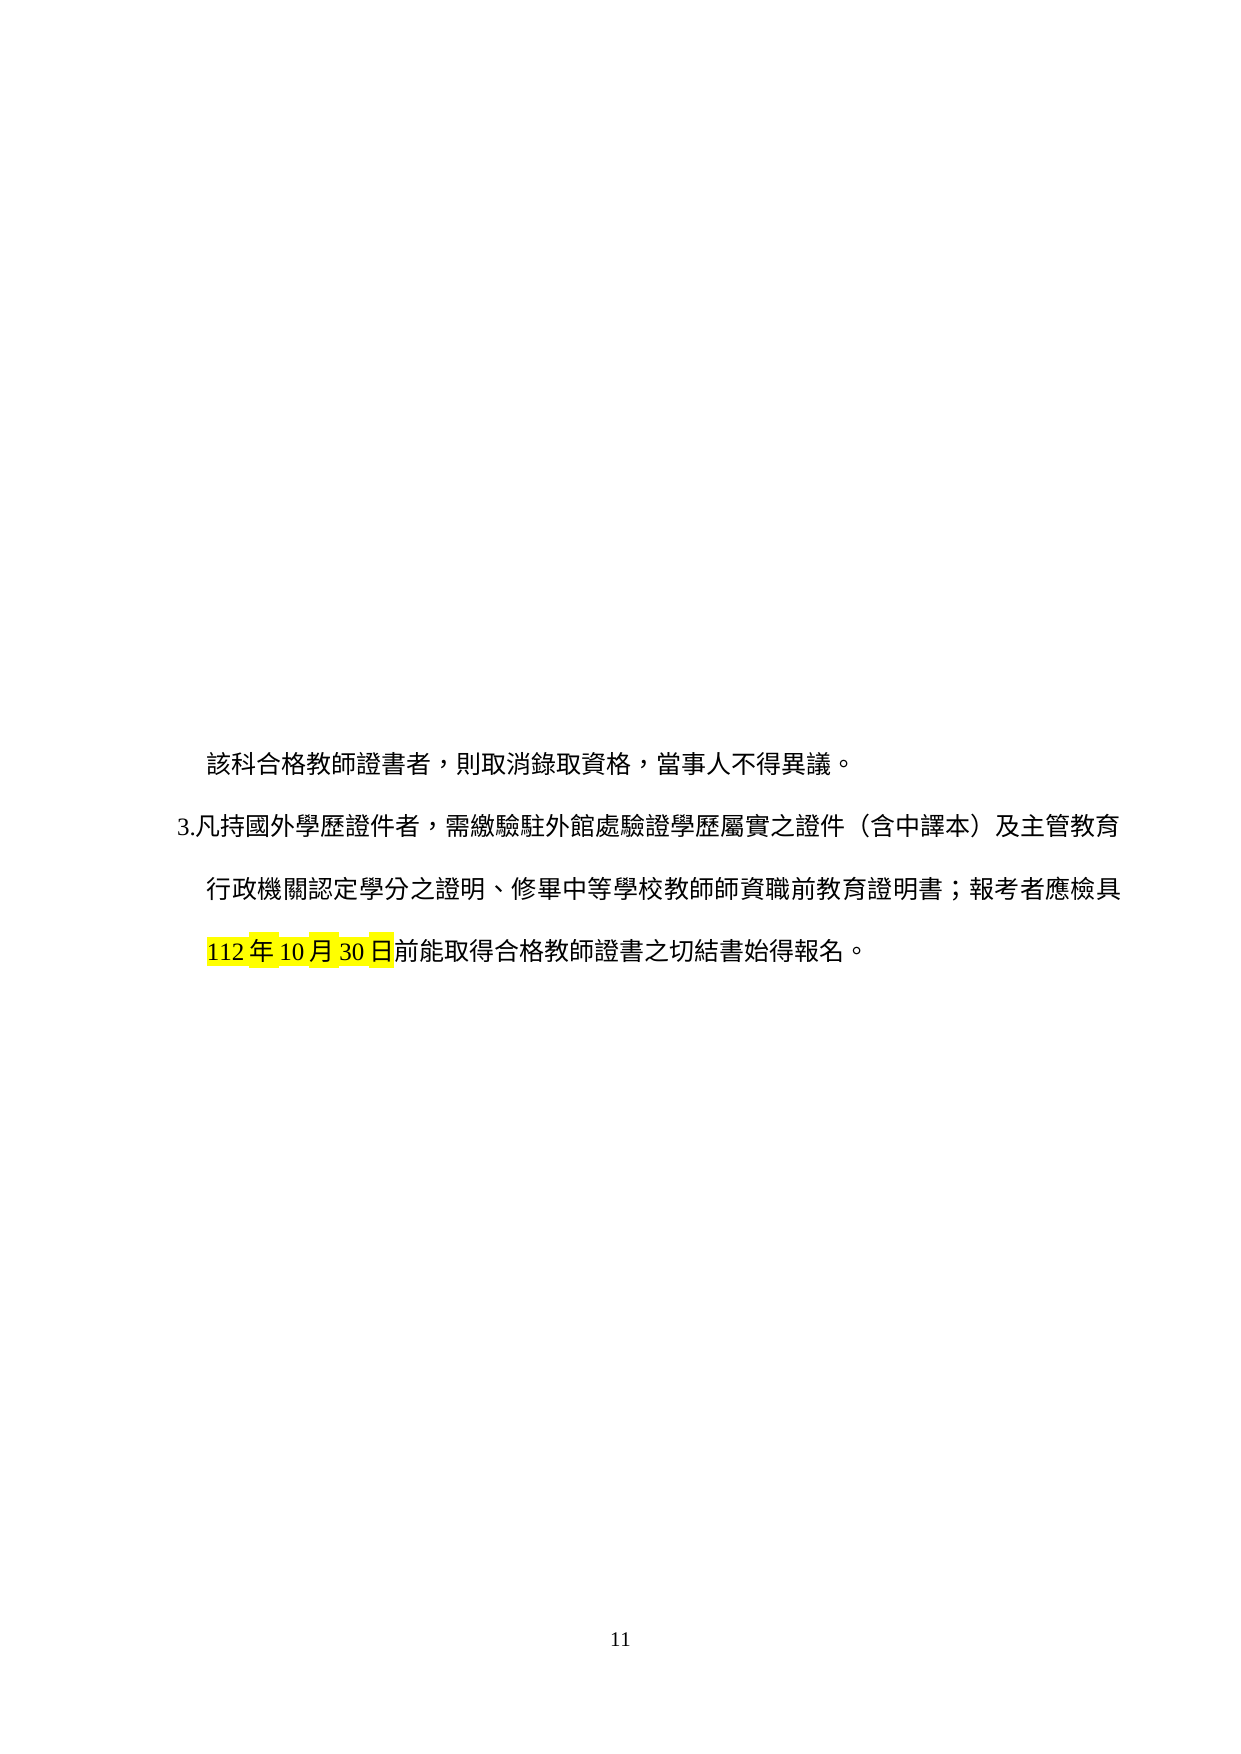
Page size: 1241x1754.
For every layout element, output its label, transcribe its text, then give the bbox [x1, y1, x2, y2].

text 該科合格教師證書者，則取消錄取資格，當事人不得異議。 [177, 721, 1122, 783]
text 3.凡持國外學歷證件者，需繳驗駐外館處驗證學歷屬實之證件（含中譯本）及主管教育行政機關認定學分之證明、修畢中等學校教師師資職前教育證明書；報考者應檢具112年10月30日前能取得合格教師證書之切結書始得報名。 [177, 783, 1122, 971]
